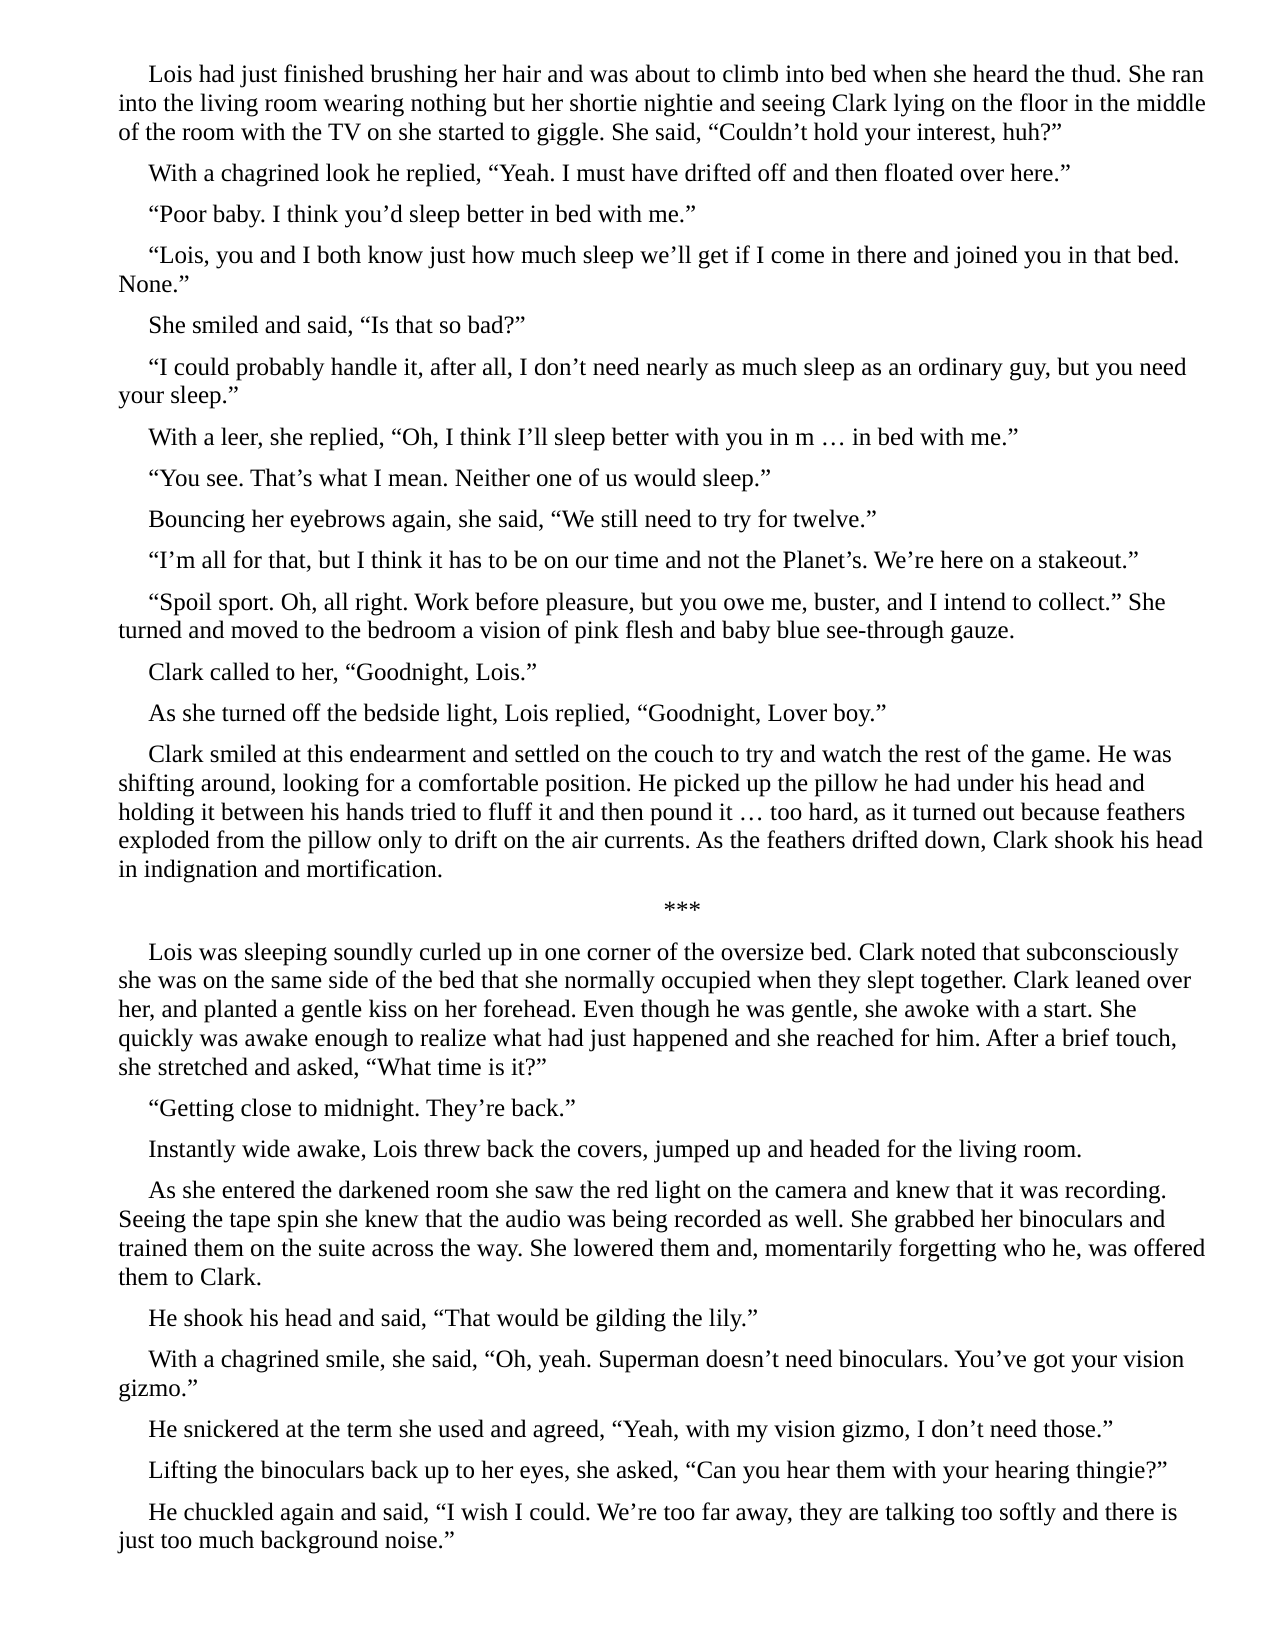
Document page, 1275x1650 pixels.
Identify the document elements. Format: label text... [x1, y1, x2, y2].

text “Getting close to midnight. They’re back.” [118, 1093, 1216, 1122]
text Clark called to her, “Goodnight, Lois.” [118, 657, 1216, 685]
text Bouncing her eyebrows again, she said, “We still need to try for twelve.” [118, 504, 1216, 533]
text With a chagrined look he replied, “Yeah. I must have drifted off and then floated over here.” [118, 158, 1216, 187]
text Clark smiled at this endearment and settled on the couch to try and watch the rest of the game. He was shifting around, looking for a comfortable position. He picked up the pillow he had under his head and holding it between his hands tried to fluff it and then pound it … too hard, as it turned out because feathers exploded from the pillow only to drift on the air currents. As the feathers drifted down, Clark shook his head in indignation and mortification. [118, 739, 1216, 883]
text “I could probably handle it, after all, I don’t need nearly as much sleep as an ordinary guy, but you need your sleep.” [118, 352, 1216, 409]
text Lifting the binoculars back up to her eyes, she asked, “Can you hear them with your hearing thingie?” [118, 1455, 1216, 1484]
text *** [118, 895, 1216, 924]
text With a chagrined smile, she said, “Oh, yeah. Superman doesn’t need binoculars. You’ve got your vision gizmo.” [118, 1344, 1216, 1402]
text He snickered at the term she used and agreed, “Yeah, with my vision gizmo, I don’t need those.” [118, 1414, 1216, 1443]
text As she entered the darkened room she saw the red light on the camera and knew that it was recording. Seeing the tape spin she knew that the audio was being recorded as well. She grabbed her binoculars and trained them on the suite across the way. She lowered them and, momentarily forgetting who he, was offered them to Clark. [118, 1175, 1216, 1290]
text “Spoil sport. Oh, all right. Work before pleasure, but you owe me, buster, and I intend to collect.” She turned and moved to the bedroom a vision of pink flesh and baby blue see-through gauze. [118, 587, 1216, 644]
text Lois had just finished brushing her hair and was about to climb into bed when she heard the thud. She ran into the living room wearing nothing but her shortie nightie and seeing Clark lying on the floor in the middle of the room with the TV on she started to giggle. She said, “Couldn’t hold your interest, huh?” [118, 59, 1216, 145]
text “Poor baby. I think you’d sleep better in bed with me.” [118, 199, 1216, 228]
text As she turned off the bedside light, Lois replied, “Goodnight, Lover boy.” [118, 698, 1216, 727]
text He shook his head and said, “That would be gilding the lily.” [118, 1303, 1216, 1332]
text He chuckled again and said, “I wish I could. We’re too far away, they are talking too softly and there is just too much background noise.” [118, 1497, 1216, 1554]
text Instantly wide awake, Lois threw back the covers, jumped up and headed for the living room. [118, 1134, 1216, 1163]
text “I’m all for that, but I think it has to be on our time and not the Planet’s. We’re here on a stakeout.” [118, 545, 1216, 574]
text “You see. That’s what I mean. Neither one of us would sleep.” [118, 463, 1216, 492]
text She smiled and said, “Is that so bad?” [118, 310, 1216, 339]
text Lois was sleeping soundly curled up in one corner of the oversize bed. Clark noted that subconsciously she was on the same side of the bed that she normally occupied when they slept together. Clark leaned over her, and planted a gentle kiss on her forehead. Even though he was gentle, she awoke with a start. She quickly was awake enough to realize what had just happened and she reached for him. After a brief touch, she stretched and asked, “What time is it?” [118, 937, 1216, 1080]
text With a leer, she replied, “Oh, I think I’ll sleep better with you in m … in bed with me.” [118, 422, 1216, 450]
text “Lois, you and I both know just how much sleep we’ll get if I come in there and joined you in that bed. None.” [118, 240, 1216, 298]
